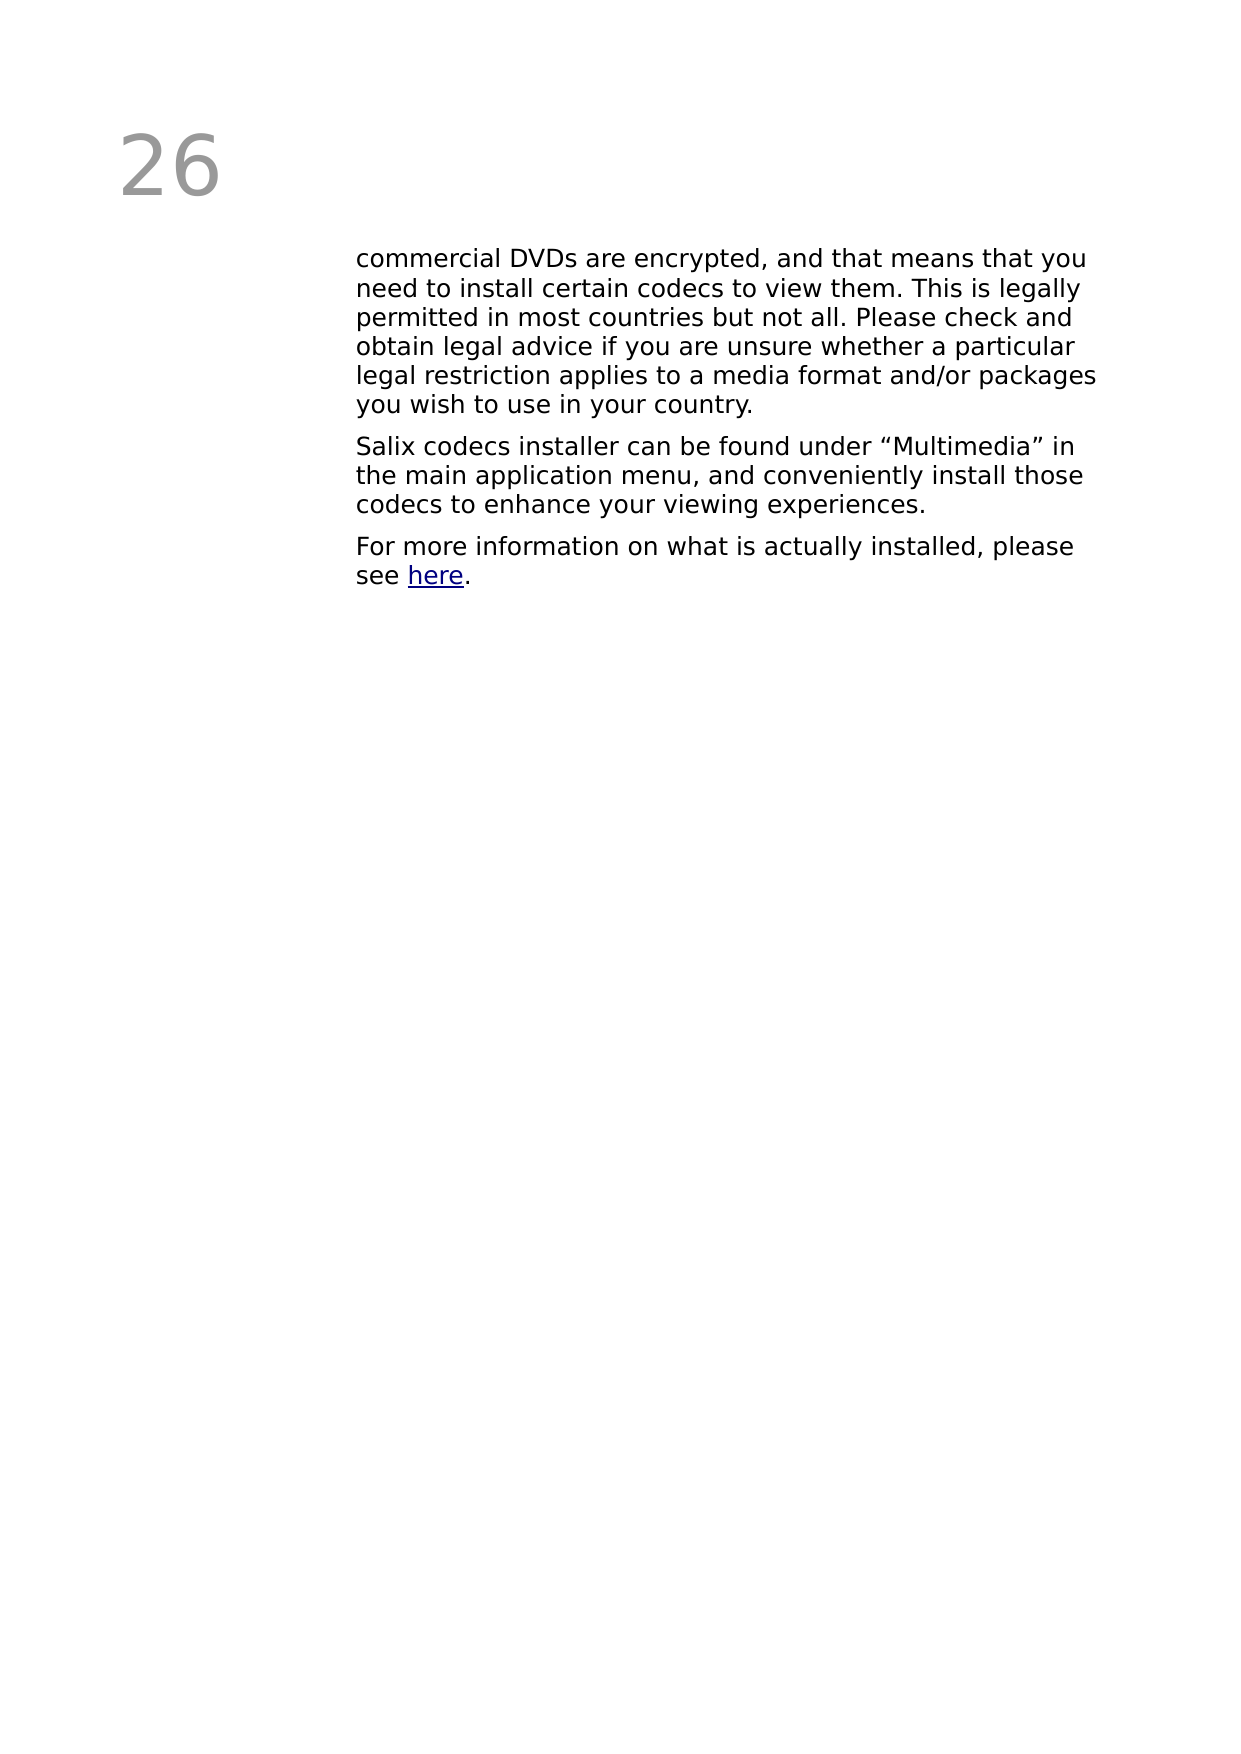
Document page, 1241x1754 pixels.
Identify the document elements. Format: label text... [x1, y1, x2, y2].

text Salix codecs installer can be found under “Multimedia” in the main application menu, and conveniently install those codecs to enhance your viewing experiences. [356, 432, 1121, 519]
text For more information on what is actually installed, please see here. [356, 532, 1121, 590]
text commercial DVDs are encrypted, and that means that you need to install certain codecs to view them. This is legally permitted in most countries but not all. Please check and obtain legal advice if you are unsure whether a particular legal restriction applies to a media format and/or packages you wish to use in your country. [356, 244, 1121, 419]
